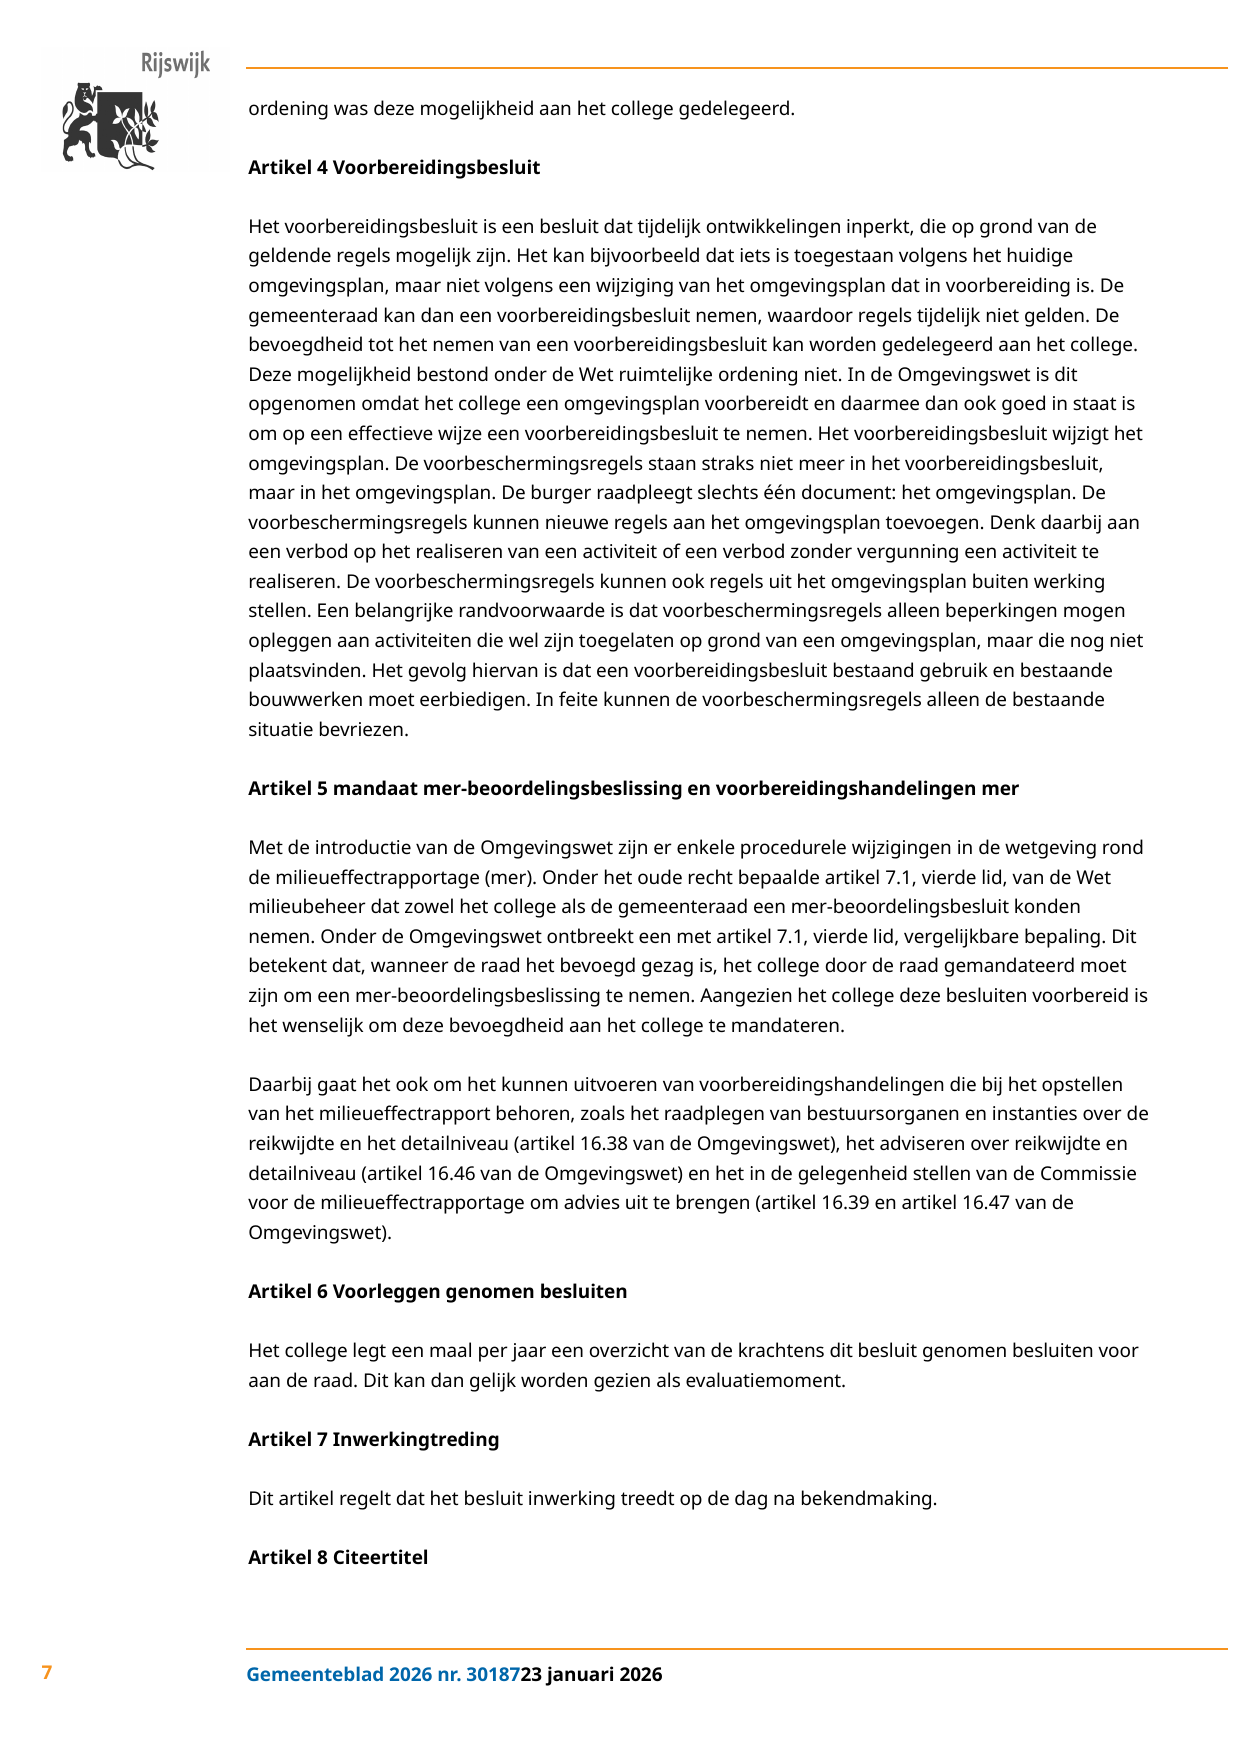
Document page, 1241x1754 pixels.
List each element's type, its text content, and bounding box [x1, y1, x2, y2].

text Het college legt een maal per jaar een overzicht van de krachtens dit besluit genomen besluiten voor aan de raad. Dit kan dan gelijk worden gezien als evaluatiemoment. [248, 1337, 1152, 1393]
text Artikel 5 mandaat mer-beoordelingsbeslissing en voorbereidingshandelingen mer [248, 775, 1152, 801]
text Daarbij gaat het ook om het kunnen uitvoeren van voorbereidingshandelingen die bij het opstellen van het milieueffectrapport behoren, zoals het raadplegen van bestuursorganen en instanties over de reikwijdte en het detailniveau (artikel 16.38 van de Omgevingswet), het adviseren over reikwijdte en detailniveau (artikel 16.46 van de Omgevingswet) en het in de gelegenheid stellen van de Commissie voor de milieueffectrapportage om advies uit te brengen (artikel 16.39 en artikel 16.47 van de Omgevingswet). [248, 1071, 1152, 1245]
text ordening was deze mogelijkheid aan het college gedelegeerd. [248, 95, 1152, 121]
text Het voorbereidingsbesluit is een besluit dat tijdelijk ontwikkelingen inperkt, die op grond van de geldende regels mogelijk zijn. Het kan bijvoorbeeld dat iets is toegestaan volgens het huidige omgevingsplan, maar niet volgens een wijziging van het omgevingsplan dat in voorbereiding is. De gemeenteraad kan dan een voorbereidingsbesluit nemen, waardoor regels tijdelijk niet gelden. De bevoegdheid tot het nemen van een voorbereidingsbesluit kan worden gedelegeerd aan het college. Deze mogelijkheid bestond onder de Wet ruimtelijke ordening niet. In de Omgevingswet is dit opgenomen omdat het college een omgevingsplan voorbereidt en daarmee dan ook goed in staat is om op een effectieve wijze een voorbereidingsbesluit te nemen. Het voorbereidingsbesluit wijzigt het omgevingsplan. De voorbeschermingsregels staan straks niet meer in het voorbereidingsbesluit, maar in het omgevingsplan. De burger raadpleegt slechts één document: het omgevingsplan. De voorbeschermingsregels kunnen nieuwe regels aan het omgevingsplan toevoegen. Denk daarbij aan een verbod op het realiseren van een activiteit of een verbod zonder vergunning een activiteit te realiseren. De voorbeschermingsregels kunnen ook regels uit het omgevingsplan buiten werking stellen. Een belangrijke randvoorwaarde is dat voorbeschermingsregels alleen beperkingen mogen opleggen aan activiteiten die wel zijn toegelaten op grond van een omgevingsplan, maar die nog niet plaatsvinden. Het gevolg hiervan is dat een voorbereidingsbesluit bestaand gebruik en bestaande bouwwerken moet eerbiedigen. In feite kunnen de voorbeschermingsregels alleen de bestaande situatie bevriezen. [248, 213, 1152, 742]
picture [41, 47, 231, 172]
text Artikel 8 Citeertitel [248, 1544, 1152, 1570]
text Met de introductie van de Omgevingswet zijn er enkele procedurele wijzigingen in de wetgeving rond de milieueffectrapportage (mer). Onder het oude recht bepaalde artikel 7.1, vierde lid, van de Wet milieubeheer dat zowel het college als de gemeenteraad een mer-beoordelingsbesluit konden nemen. Onder de Omgevingswet ontbreekt een met artikel 7.1, vierde lid, vergelijkbare bepaling. Dit betekent dat, wanneer de raad het bevoegd gezag is, het college door de raad gemandateerd moet zijn om een mer-beoordelingsbeslissing te nemen. Aangezien het college deze besluiten voorbereid is het wenselijk om deze bevoegdheid aan het college te mandateren. [248, 834, 1152, 1038]
text Artikel 7 Inwerkingtreding [248, 1426, 1152, 1452]
text Dit artikel regelt dat het besluit inwerking treedt op de dag na bekendmaking. [248, 1485, 1152, 1511]
text Artikel 6 Voorleggen genomen besluiten [248, 1278, 1152, 1304]
text Artikel 4 Voorbereidingsbesluit [248, 154, 1152, 180]
